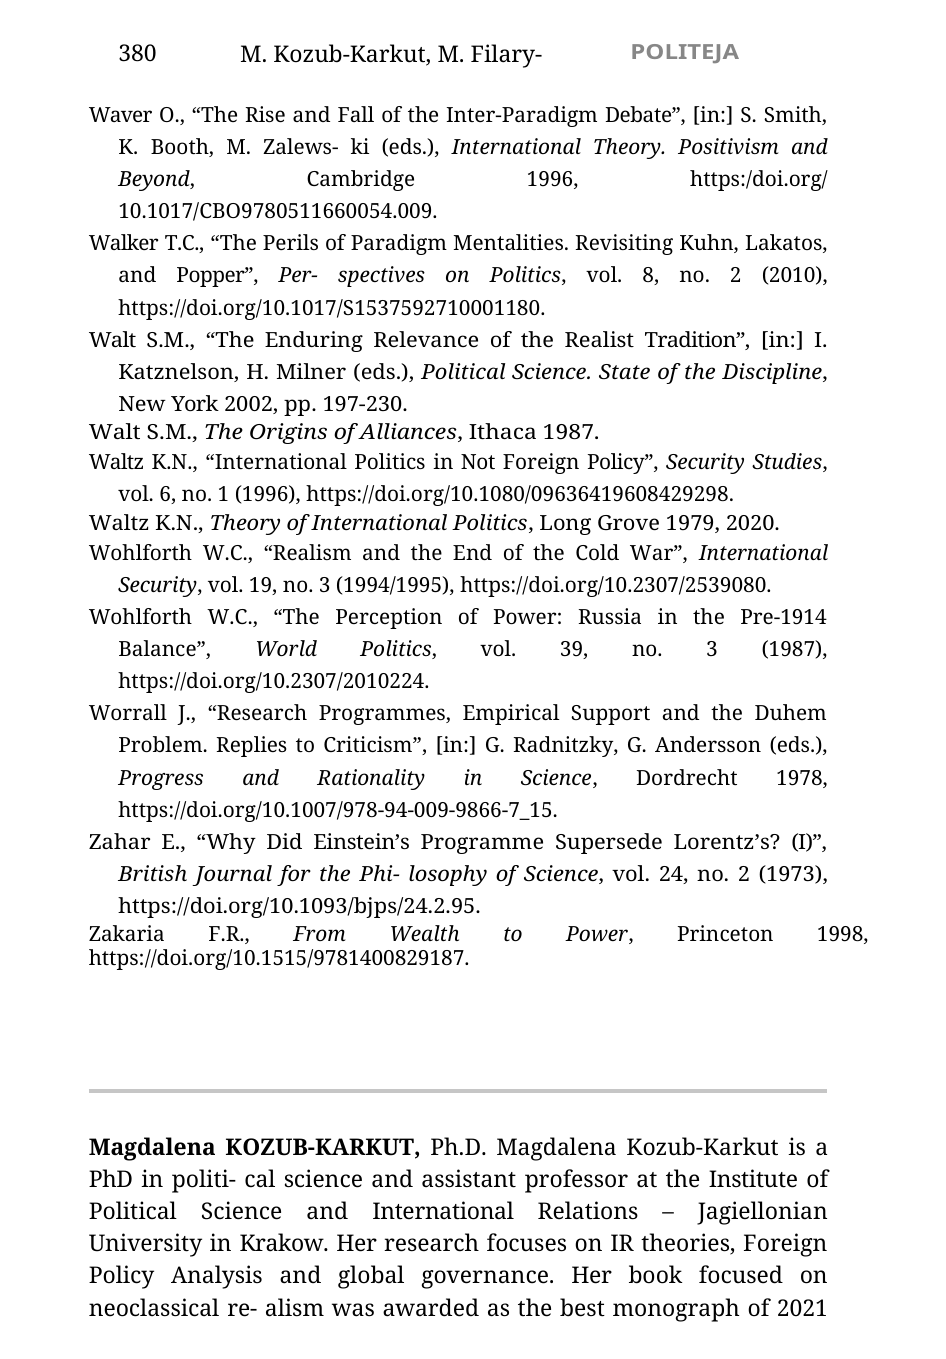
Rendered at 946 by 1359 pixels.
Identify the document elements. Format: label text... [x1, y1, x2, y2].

text Magdalena KOZUB-KARKUT, Ph.D. Magdalena Kozub-Karkut is a PhD in politi- cal science and assistant professor at the Institute of Political Science and International Relations – Jagiellonian University in Krakow. Her research focuses on IR theories, Foreign Policy Analysis and global governance. Her book focused on neoclassical re- alism was awarded as the best monograph of 2021 by the Polish International Studies Association (PTSM). She took part in many international workshops and conferences and is the member of Polish International Studies Association (PTSM), Polish Political Science Association (PTNP), International Studies Association (ISA) and European International Studies Association (EISA). [88, 1131, 828, 1323]
text Worrall J., “Research Programmes, Empirical Support and the Duhem Problem. Replies to Criticism”, [in:] G. Radnitzky, G. Andersson (eds.), Progress and Rationality in Science, Dordrecht 1978, https://doi.org/10.1007/978-94-009-9866-7_15. [88, 698, 828, 823]
text Walker T.C., “The Perils of Paradigm Mentalities. Revisiting Kuhn, Lakatos, and Popper”, Per- spectives on Politics, vol. 8, no. 2 (2010), https://doi.org/10.1017/S1537592710001180. [88, 228, 828, 321]
text Wohlforth W.C., “Realism and the End of the Cold War”, International Security, vol. 19, no. 3 (1994/1995), https://doi.org/10.2307/2539080. [88, 538, 828, 598]
text Wohlforth W.C., “The Perception of Power: Russia in the Pre-1914 Balance”, World Politics, vol. 39, no. 3 (1987), https://doi.org/10.2307/2010224. [88, 602, 828, 695]
text Zahar E., “Why Did Einstein’s Programme Supersede Lorentz’s? (I)”, British Journal for the Phi- losophy of Science, vol. 24, no. 2 (1973), https://doi.org/10.1093/bjps/24.2.95. [88, 827, 828, 919]
text Waver O., “The Rise and Fall of the Inter-Paradigm Debate”, [in:] S. Smith, K. Booth, M. Zalews- ki (eds.), International Theory. Positivism and Beyond, Cambridge 1996, https:/doi.org/ 10.1017/CBO9780511660054.009. [88, 100, 828, 225]
text Zakaria F.R., From Wealth to Power, Princeton 1998, https://doi.org/10.1515/9781400829187. [88, 923, 869, 970]
text Walt S.M., “The Enduring Relevance of the Realist Tradition”, [in:] I. Katznelson, H. Milner (eds.), Political Science. State of the Discipline, New York 2002, pp. 197-230. [88, 325, 828, 417]
text Waltz K.N., “International Politics in Not Foreign Policy”, Security Studies, vol. 6, no. 1 (1996), https://doi.org/10.1080/09636419608429298. [88, 447, 828, 508]
text Walt S.M., The Origins of Alliances, Ithaca 1987. [88, 421, 869, 444]
text Waltz K.N., Theory of International Politics, Long Grove 1979, 2020. [88, 511, 869, 535]
